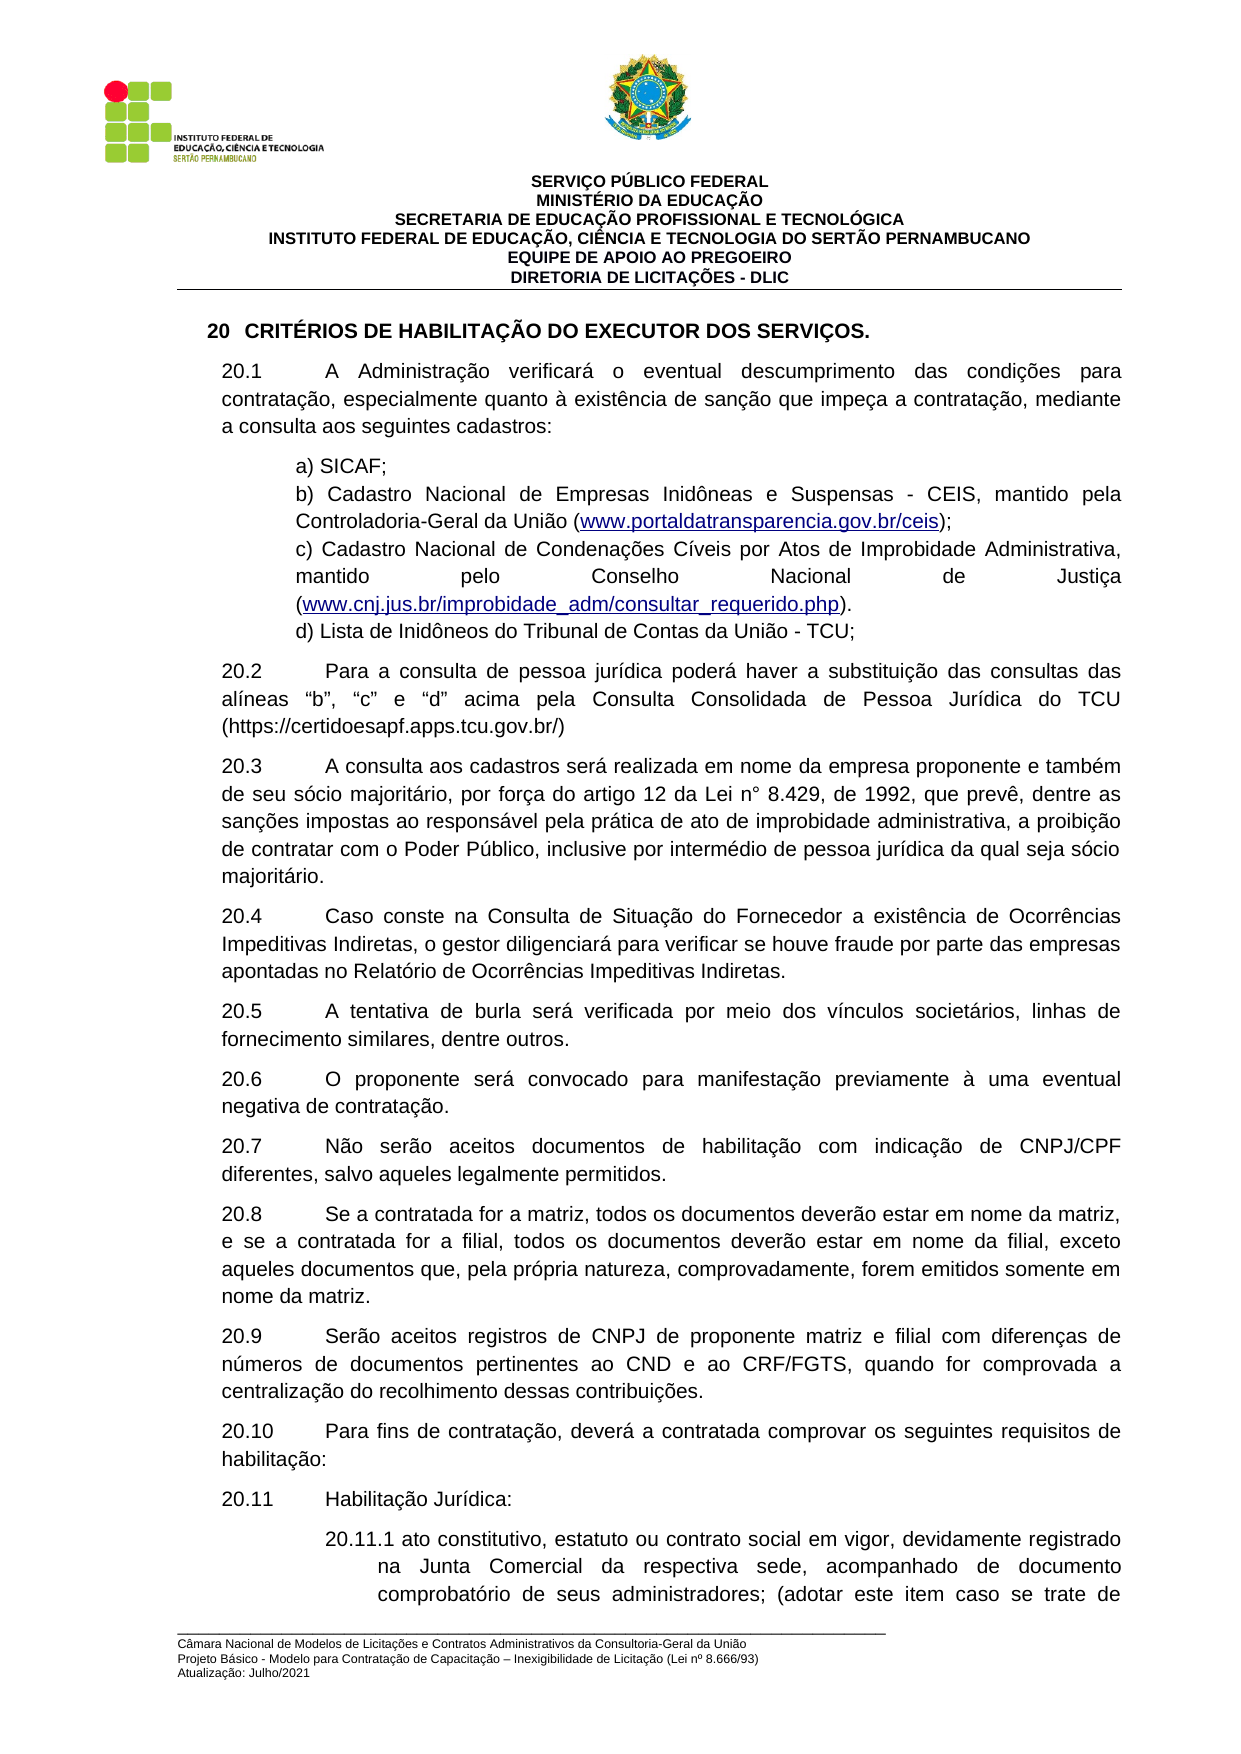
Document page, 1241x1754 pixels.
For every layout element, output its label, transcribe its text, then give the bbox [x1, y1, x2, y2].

list A consulta aos cadastros será realizada em nome da empresa proponente e também de seu sócio majoritário, por força do artigo 12 da Lei n° 8.429, de 1992, que prevê, dentre as sanções impostas ao responsável pela prática de ato de improbidade administrativa, a proibição de contratar com o Poder Público, inclusive por intermédio de pessoa jurídica da qual seja sócio majoritário. [221, 754, 1122, 888]
list Serão aceitos registros de CNPJ de proponente matriz e filial com diferenças de números de documentos pertinentes ao CND e ao CRF/FGTS, quando for comprovada a centralização do recolhimento dessas contribuições. [221, 1324, 1122, 1403]
list b) Cadastro Nacional de Empresas Inidôneas e Suspensas - CEIS, mantido pela Controladoria-Geral da União (www.portaldatransparencia.gov.br/ceis); [295, 482, 1122, 533]
list Habilitação Jurídica: [221, 1487, 1122, 1511]
list a) SICAF; [295, 454, 1122, 478]
picture [604, 54, 692, 140]
list Se a contratada for a matriz, todos os documentos deverão estar em nome da matriz, e se a contratada for a filial, todos os documentos deverão estar em nome da filial, exceto aqueles documentos que, pela própria natureza, comprovadamente, forem emitidos somente em nome da matriz. [221, 1202, 1122, 1308]
list c) Cadastro Nacional de Condenações Cíveis por Atos de Improbidade Administrativa, mantido pelo Conselho Nacional de Justiça (www.cnj.jus.br/improbidade_adm/consultar_requerido.php). [295, 537, 1122, 616]
list d) Lista de Inidôneos do Tribunal de Contas da União - TCU; [295, 619, 1122, 643]
list Para fins de contratação, deverá a contratada comprovar os seguintes requisitos de habilitação: [221, 1419, 1122, 1471]
text 20.11.1 ato constitutivo, estatuto ou contrato social em vigor, devidamente registrado na Junta Comercial da respectiva sede, acompanhado de documento comprobatório de seus administradores; (adotar este item caso se trate de [325, 1527, 1122, 1606]
list Para a consulta de pessoa jurídica poderá haver a substituição das consultas das alíneas “b”, “c” e “d” acima pela Consulta Consolidada de Pessoa Jurídica do TCU (https://certidoesapf.apps.tcu.gov.br/) [221, 659, 1122, 738]
list A tentativa de burla será verificada por meio dos vínculos societários, linhas de fornecimento similares, dentre outros. [221, 999, 1122, 1051]
list Não serão aceitos documentos de habilitação com indicação de CNPJ/CPF diferentes, salvo aqueles legalmente permitidos. [221, 1134, 1122, 1186]
list Caso conste na Consulta de Situação do Fornecedor a existência de Ocorrências Impeditivas Indiretas, o gestor diligenciará para verificar se houve fraude por parte das empresas apontadas no Relatório de Ocorrências Impeditivas Indiretas. [221, 904, 1122, 983]
list CRITÉRIOS DE HABILITAÇÃO DO EXECUTOR DOS SERVIÇOS. [207, 319, 1122, 343]
picture [96, 78, 331, 167]
list O proponente será convocado para manifestação previamente à uma eventual negativa de contratação. [221, 1067, 1122, 1118]
list A Administração verificará o eventual descumprimento das condições para contratação, especialmente quanto à existência de sanção que impeça a contratação, mediante a consulta aos seguintes cadastros: [221, 359, 1122, 438]
